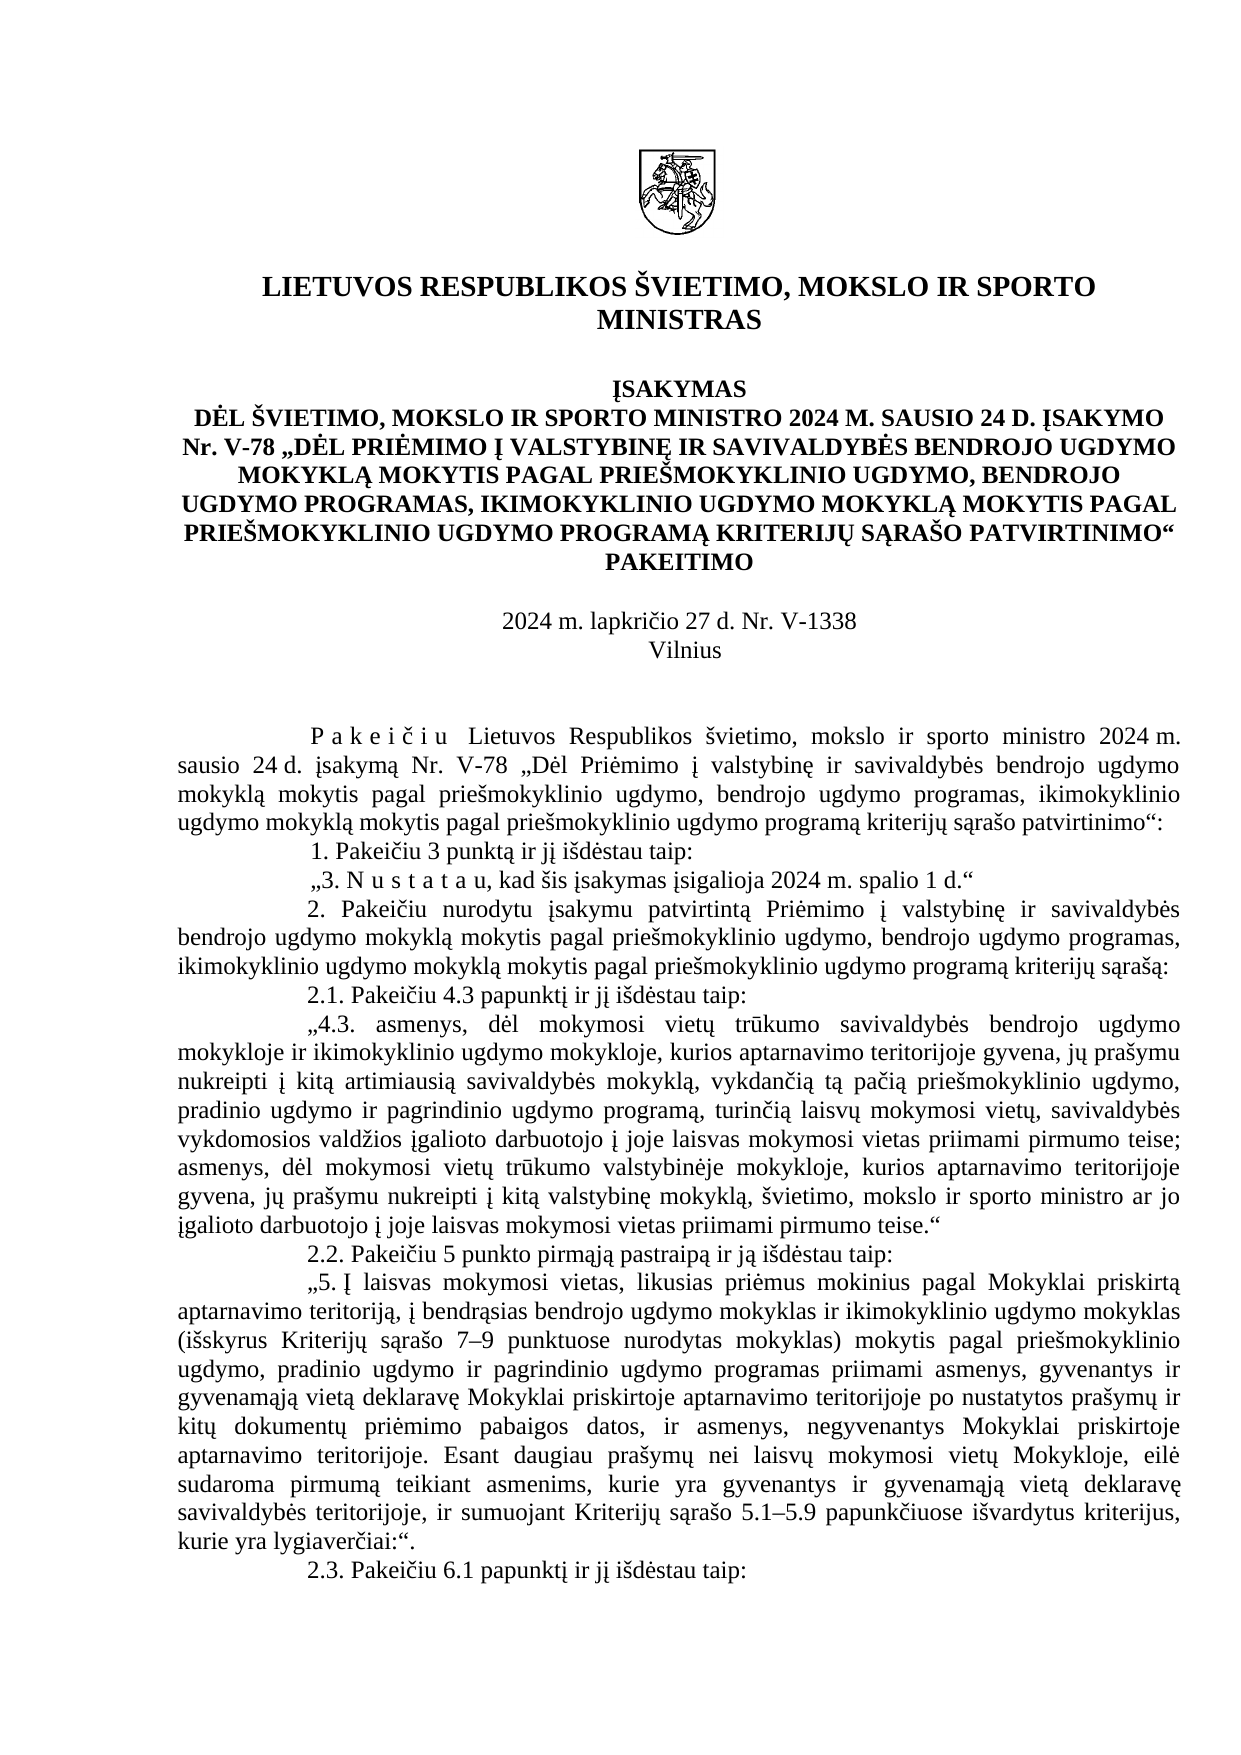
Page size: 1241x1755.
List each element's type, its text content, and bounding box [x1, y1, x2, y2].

text „3. Nustatau, kad šis įsakymas įsigalioja 2024 m. spalio 1 d.“ [177, 865, 1181, 894]
text 2.3. Pakeičiu 6.1 papunktį ir jį išdėstau taip: [307, 1555, 1181, 1584]
text „5. Į laisvas mokymosi vietas, likusias priėmus mokinius pagal Mokyklai priskirtą aptarnavimo teritoriją, į bendrąsias bendrojo ugdymo mokyklas ir ikimokyklinio ugdymo mokyklas (išskyrus Kriterijų sąrašo 7–9 punktuose nurodytas mokyklas) mokytis pagal priešmokyklinio ugdymo, pradinio ugdymo ir pagrindinio ugdymo programas priimami asmenys, gyvenantys ir gyvenamąją vietą deklaravę Mokyklai priskirtoje aptarnavimo teritorijoje po nustatytos prašymų ir kitų dokumentų priėmimo pabaigos datos, ir asmenys, negyvenantys Mokyklai priskirtoje aptarnavimo teritorijoje. Esant daugiau prašymų nei laisvų mokymosi vietų Mokykloje, eilė sudaroma pirmumą teikiant asmenims, kurie yra gyvenantys ir gyvenamąją vietą deklaravę savivaldybės teritorijoje, ir sumuojant Kriterijų sąrašo 5.1–5.9 papunkčiuose išvardytus kriterijus, kurie yra lygiaverčiai:“. [177, 1267, 1181, 1555]
text 2.1. Pakeičiu 4.3 papunktį ir jį išdėstau taip: [177, 980, 1181, 1009]
text Pakeičiu Lietuvos Respublikos švietimo, mokslo ir sporto ministro 2024 m. sausio 24 d. įsakymą Nr. V-78 „Dėl Priėmimo į valstybinę ir savivaldybės bendrojo ugdymo mokyklą mokytis pagal priešmokyklinio ugdymo, bendrojo ugdymo programas, ikimokyklinio ugdymo mokyklą mokytis pagal priešmokyklinio ugdymo programą kriterijų sąrašo patvirtinimo“: [177, 721, 1181, 836]
text LIETUVOS RESPUBLIKOS ŠVIETIMO, MOKSLO IR SPORTO MINISTRAS [177, 269, 1181, 336]
text 2.2. Pakeičiu 5 punkto pirmąją pastraipą ir ją išdėstau taip: [177, 1239, 1181, 1267]
text 2. Pakeičiu nurodytu įsakymu patvirtintą Priėmimo į valstybinę ir savivaldybės bendrojo ugdymo mokyklą mokytis pagal priešmokyklinio ugdymo, bendrojo ugdymo programas, ikimokyklinio ugdymo mokyklą mokytis pagal priešmokyklinio ugdymo programą kriterijų sąrašą: [177, 894, 1181, 980]
text „4.3. asmenys, dėl mokymosi vietų trūkumo savivaldybės bendrojo ugdymo mokykloje ir ikimokyklinio ugdymo mokykloje, kurios aptarnavimo teritorijoje gyvena, jų prašymu nukreipti į kitą artimiausią savivaldybės mokyklą, vykdančią tą pačią priešmokyklinio ugdymo, pradinio ugdymo ir pagrindinio ugdymo programą, turinčią laisvų mokymosi vietų, savivaldybės vykdomosios valdžios įgalioto darbuotojo į joje laisvas mokymosi vietas priimami pirmumo teise; asmenys, dėl mokymosi vietų trūkumo valstybinėje mokykloje, kurios aptarnavimo teritorijoje gyvena, jų prašymu nukreipti į kitą valstybinę mokyklą, švietimo, mokslo ir sporto ministro ar jo įgalioto darbuotojo į joje laisvas mokymosi vietas priimami pirmumo teise.“ [177, 1009, 1181, 1239]
text ĮSAKYMAS [177, 374, 1181, 403]
subtitle 2024 m. lapkričio 27 d. Nr. V-1338 [177, 606, 1181, 635]
text 1. Pakeičiu 3 punktą ir jį išdėstau taip: [177, 836, 1181, 865]
text DĖL ŠVIETIMO, MOKSLO IR SPORTO MINISTRO 2024 M. SAUSIO 24 D. ĮSAKYMO Nr. V-78 „DĖL PRIĖMIMO Į VALSTYBINĘ IR SAVIVALDYBĖS BENDROJO UGDYMO MOKYKLĄ MOKYTIS PAGAL PRIEŠMOKYKLINIO UGDYMO, BENDROJO UGDYMO PROGRAMAS, IKIMOKYKLINIO UGDYMO MOKYKLĄ MOKYTIS PAGAL PRIEŠMOKYKLINIO UGDYMO PROGRAMĄ KRITERIJŲ SĄRAŠO PATVIRTINIMO“ PAKEITIMO [177, 403, 1181, 575]
text Vilnius [188, 635, 1181, 664]
